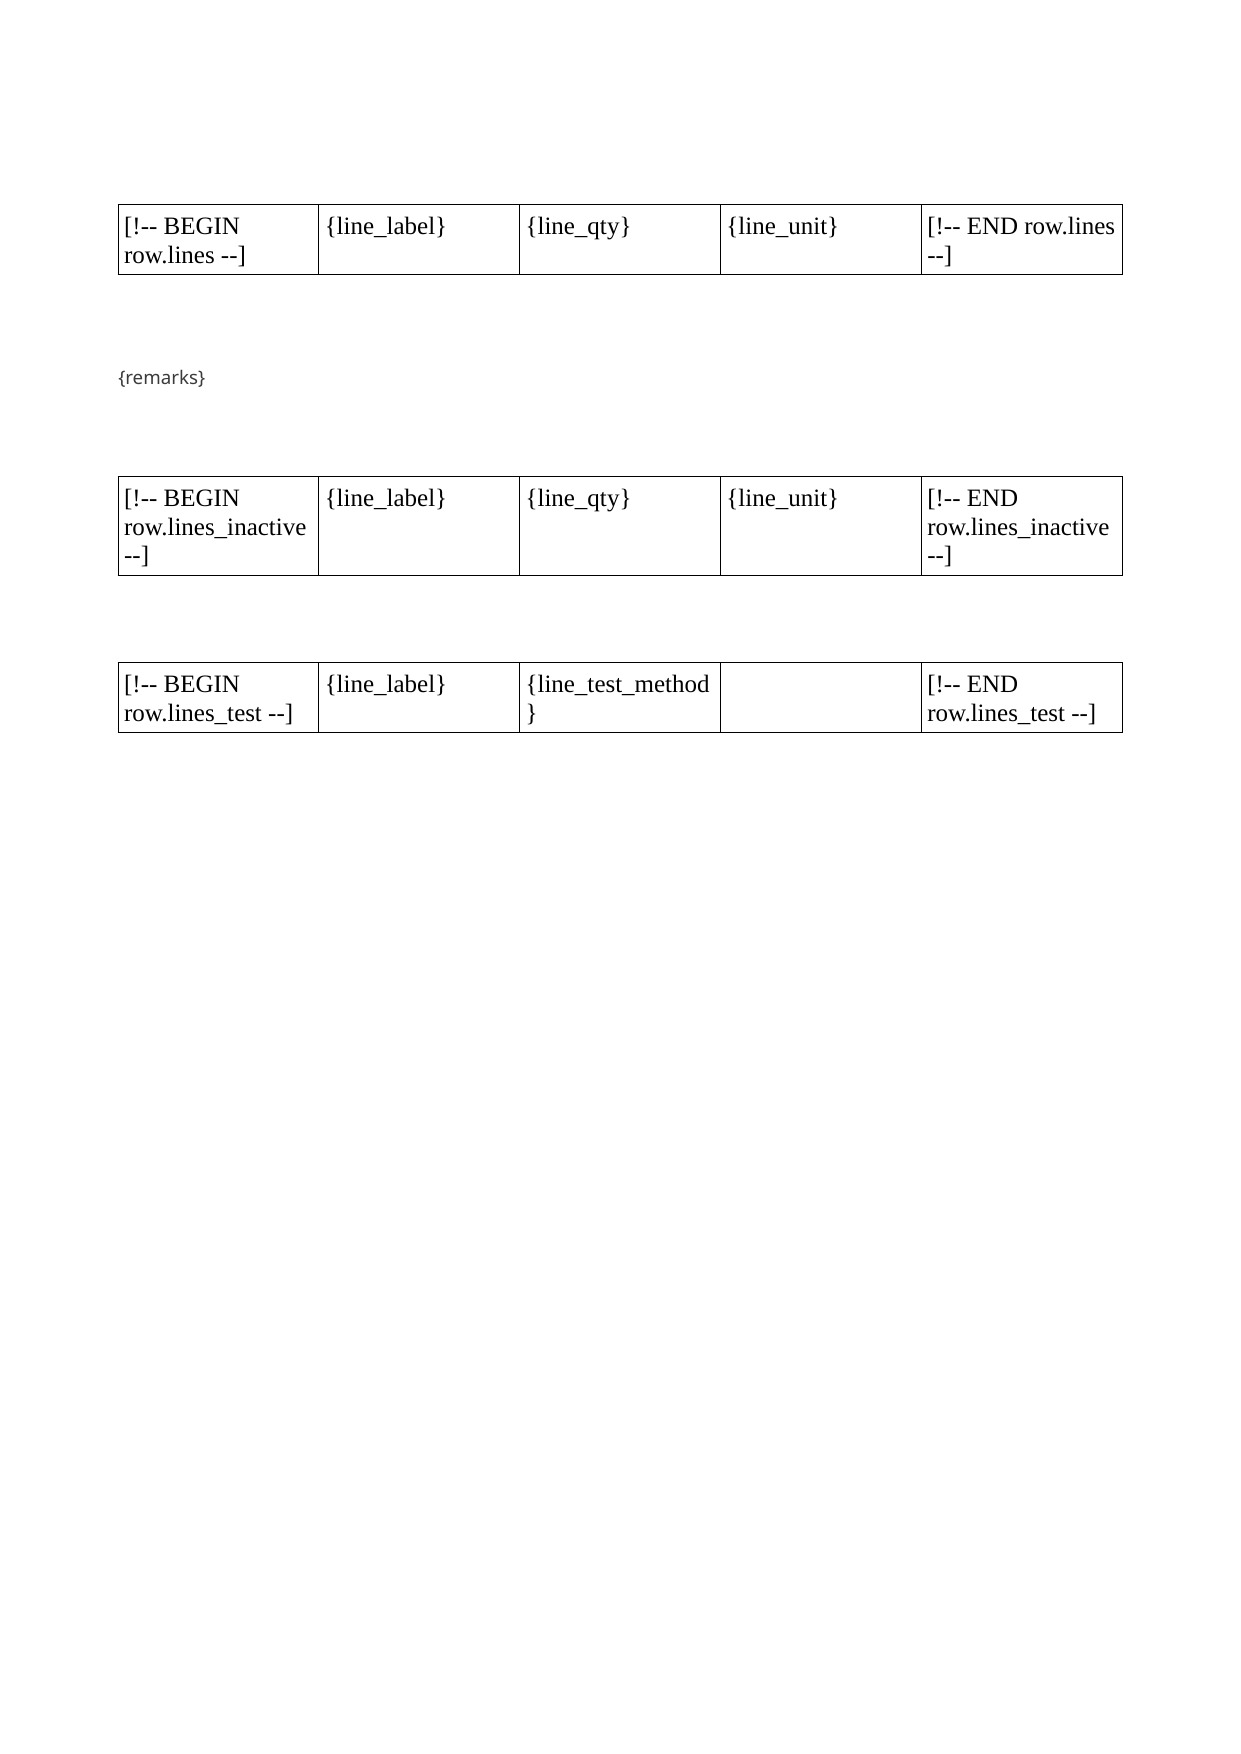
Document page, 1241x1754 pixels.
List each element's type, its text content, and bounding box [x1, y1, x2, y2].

text {remarks} [118, 362, 1122, 390]
table_header {line_unit} [721, 477, 921, 575]
table_header [!-- BEGIN row.lines_test --] [119, 663, 318, 732]
table_header {line_unit} [721, 205, 921, 274]
table_header {line_label} [319, 477, 519, 575]
table_header {line_label} [319, 205, 519, 274]
table_header [!-- END row.lines --] [922, 205, 1122, 274]
table_header {line_label} [319, 663, 519, 732]
table_header [721, 663, 921, 732]
table_header [!-- END row.lines_test --] [922, 663, 1122, 732]
table_header {line_qty} [520, 205, 720, 274]
table_header [!-- END row.lines_inactive --] [922, 477, 1122, 575]
table_header {line_test_method} [520, 663, 720, 732]
table_header [!-- BEGIN row.lines --] [119, 205, 318, 274]
table_header [!-- BEGIN row.lines_inactive --] [119, 477, 318, 575]
table_header {line_qty} [520, 477, 720, 575]
